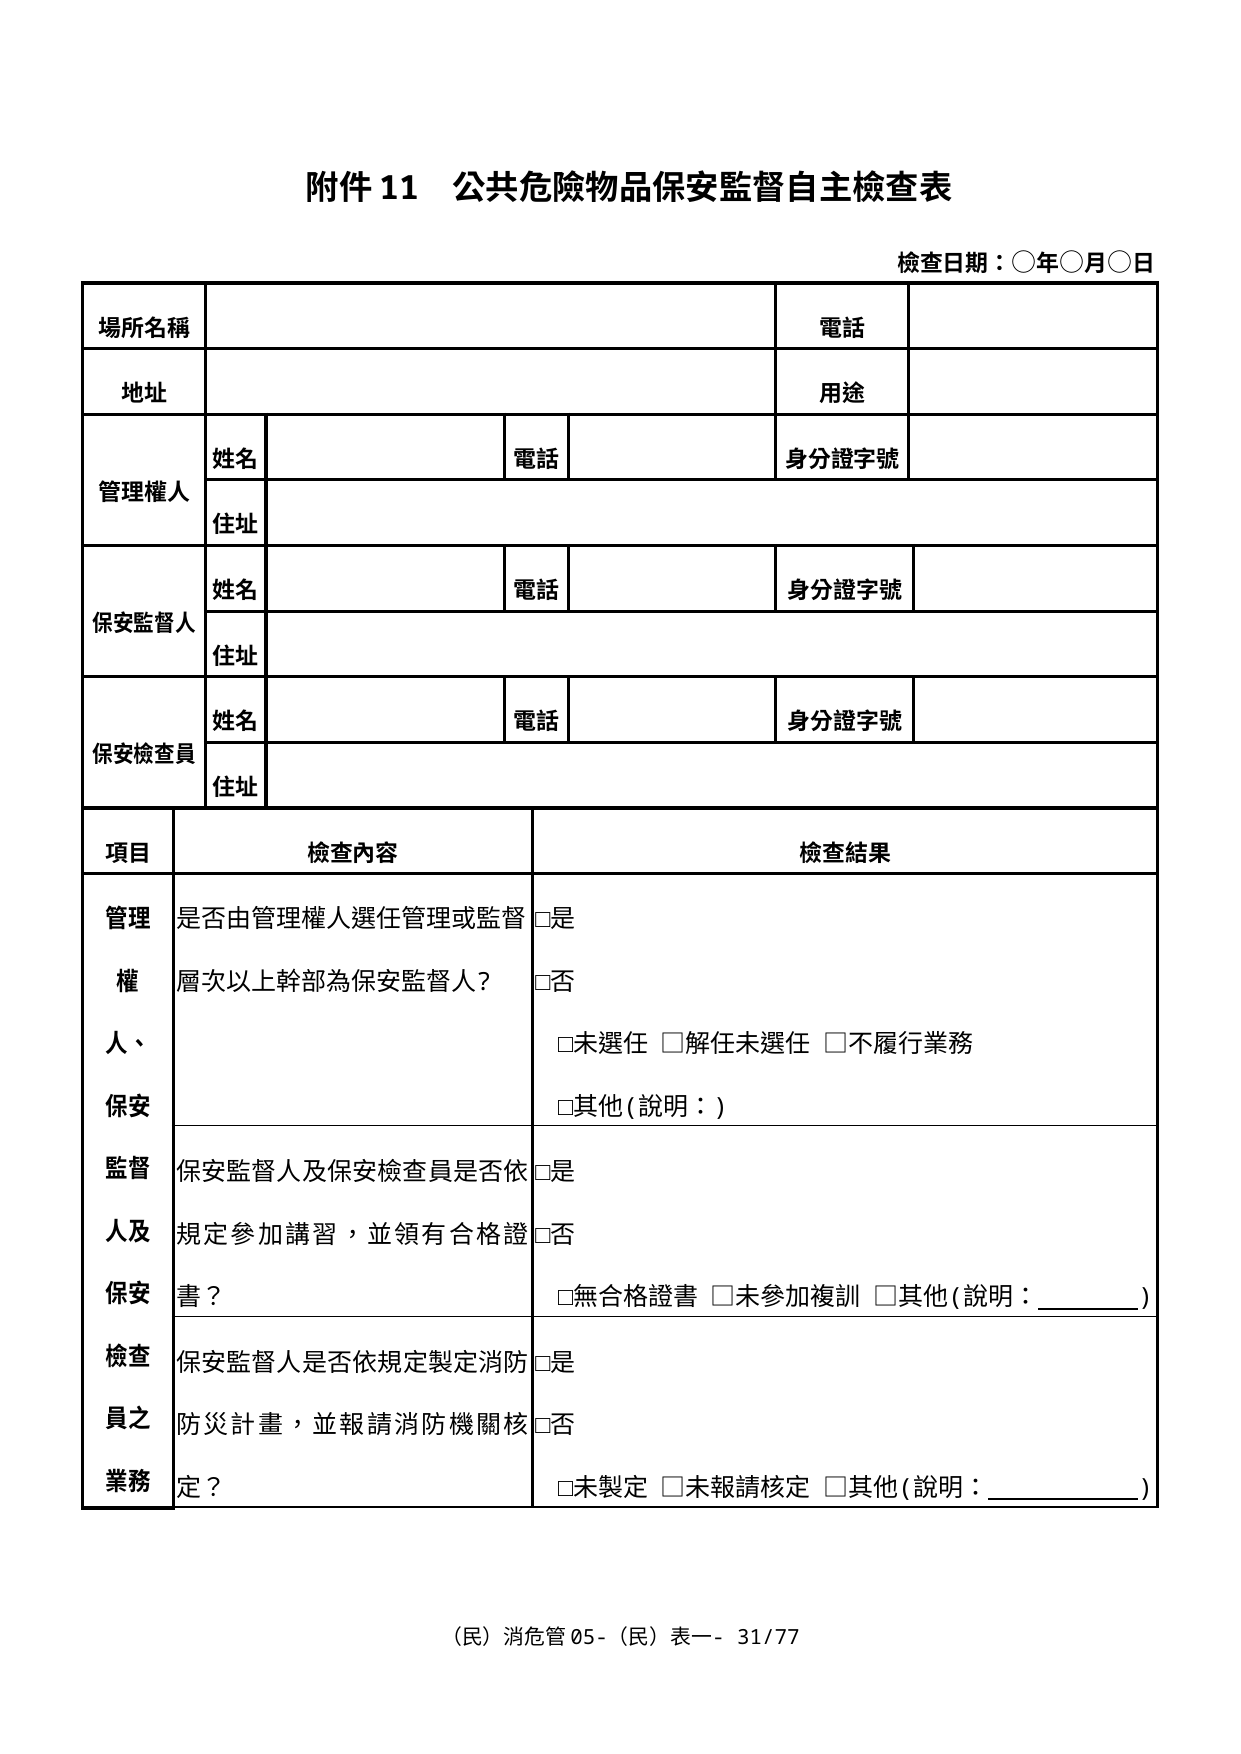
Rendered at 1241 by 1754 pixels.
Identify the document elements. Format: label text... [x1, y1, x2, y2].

table_cell [910, 285, 1156, 347]
table_cell [910, 350, 1156, 413]
table_cell 地址 [84, 350, 204, 413]
table_cell 是否由管理權人選任管理或監督層次以上幹部為保安監督人? [175, 875, 531, 1125]
table_cell 項目 [84, 810, 172, 872]
table_cell 檢查內容 [175, 810, 531, 872]
table_cell □是 □否 □無合格證書 □未參加複訓 □其他(說明： ) [534, 1126, 1156, 1316]
table_cell 姓名 [207, 416, 264, 478]
table_cell 保安監督人 [84, 547, 204, 675]
table_cell 管理權人、保安監督人及保安檢查員之業務 [84, 875, 172, 1506]
table_cell 保安檢查員 [84, 678, 204, 806]
table_cell [268, 481, 1156, 544]
table_cell 保安監督人是否依規定製定消防防災計畫，並報請消防機關核定？ [175, 1317, 531, 1506]
table_cell 用途 [777, 350, 907, 413]
table_cell 電話 [506, 416, 567, 478]
table_cell 檢查結果 [534, 810, 1156, 872]
table_cell [268, 744, 1156, 806]
table_cell [915, 678, 1156, 741]
table_cell 住址 [207, 744, 264, 806]
table_cell [910, 416, 1156, 478]
table_cell 身分證字號 [777, 678, 912, 741]
table_cell [570, 416, 774, 478]
table_cell 電話 [506, 547, 567, 609]
table_cell 住址 [207, 613, 264, 675]
table_cell [915, 547, 1156, 609]
table_cell 身分證字號 [777, 416, 907, 478]
table_cell 住址 [207, 481, 264, 544]
table_cell 管理權人 [84, 416, 204, 544]
table_cell [268, 547, 503, 609]
table_cell [268, 678, 503, 741]
table_cell 身分證字號 [777, 547, 912, 609]
table_cell 電話 [506, 678, 567, 741]
table_header 檢查日期：○年○月○日 [83, 219, 1158, 281]
table_cell [207, 350, 774, 413]
table_cell 保安監督人及保安檢查員是否依規定參加講習，並領有合格證書？ [175, 1126, 531, 1316]
table_cell □是 □否 □未製定 □未報請核定 □其他(說明： ) [534, 1317, 1156, 1506]
table_cell [207, 285, 774, 347]
table_cell [570, 678, 774, 741]
table_cell [268, 416, 503, 478]
table_cell 場所名稱 [84, 285, 204, 347]
table_cell 姓名 [207, 678, 264, 741]
table_cell 姓名 [207, 547, 264, 609]
text 附件11 公共危險物品保安監督自主檢查表 [177, 161, 1063, 209]
table_cell 電話 [777, 285, 907, 347]
table_cell [570, 547, 774, 609]
table_cell □是 □否 □未選任 □解任未選任 □不履行業務 □其他(說明：) [534, 875, 1156, 1125]
table_cell [268, 613, 1156, 675]
